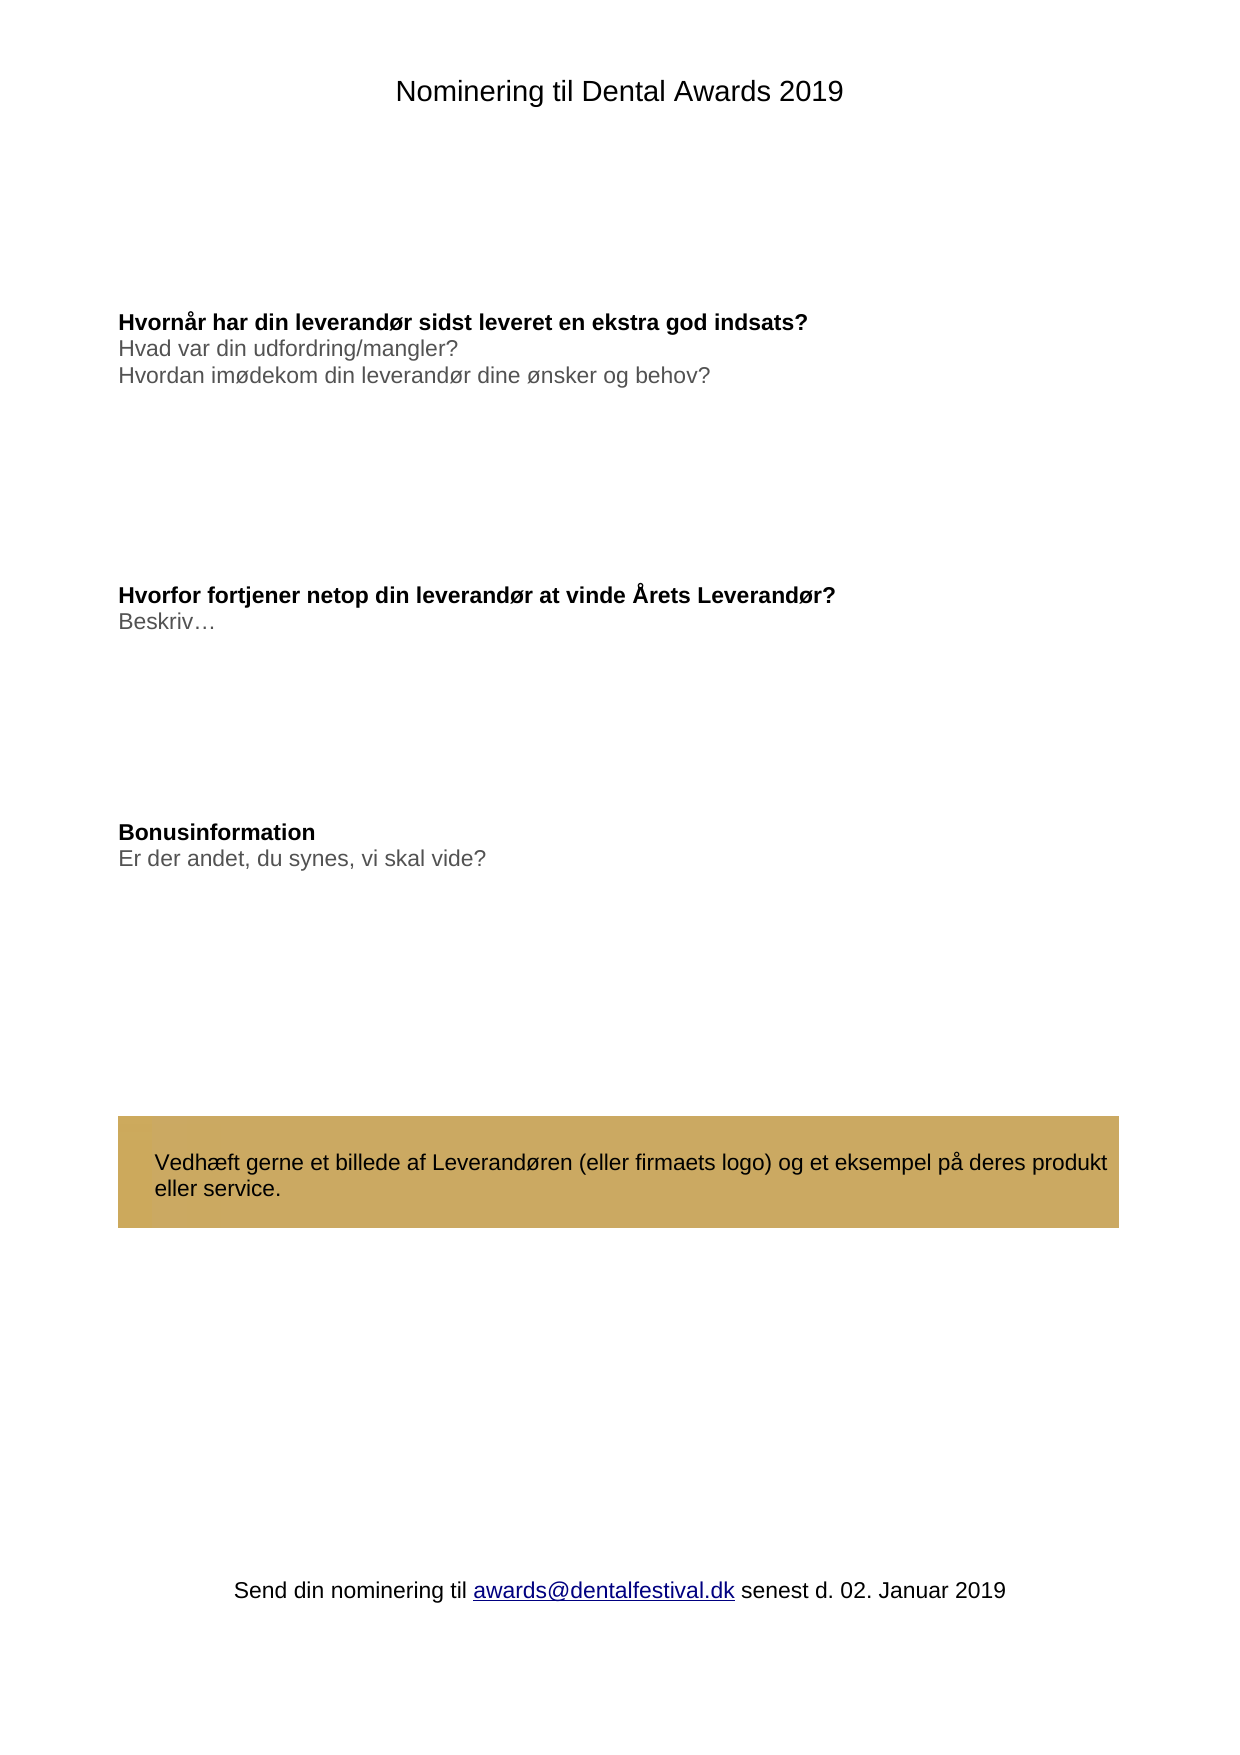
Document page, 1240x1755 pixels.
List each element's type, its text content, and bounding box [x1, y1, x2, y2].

text Beskriv… [118, 608, 1121, 634]
text Hvorfor fortjener netop din leverandør at vinde Årets Leverandør? [118, 582, 1121, 608]
text Er der andet, du synes, vi skal vide? [118, 845, 1121, 871]
text Hvornår har din leverandør sidst leveret en ekstra god indsats? Hvad var din udfordring/mangler? Hvordan imødekom din leverandør dine ønsker og behov? [118, 309, 1121, 450]
text Bonusinformation [118, 819, 1121, 845]
